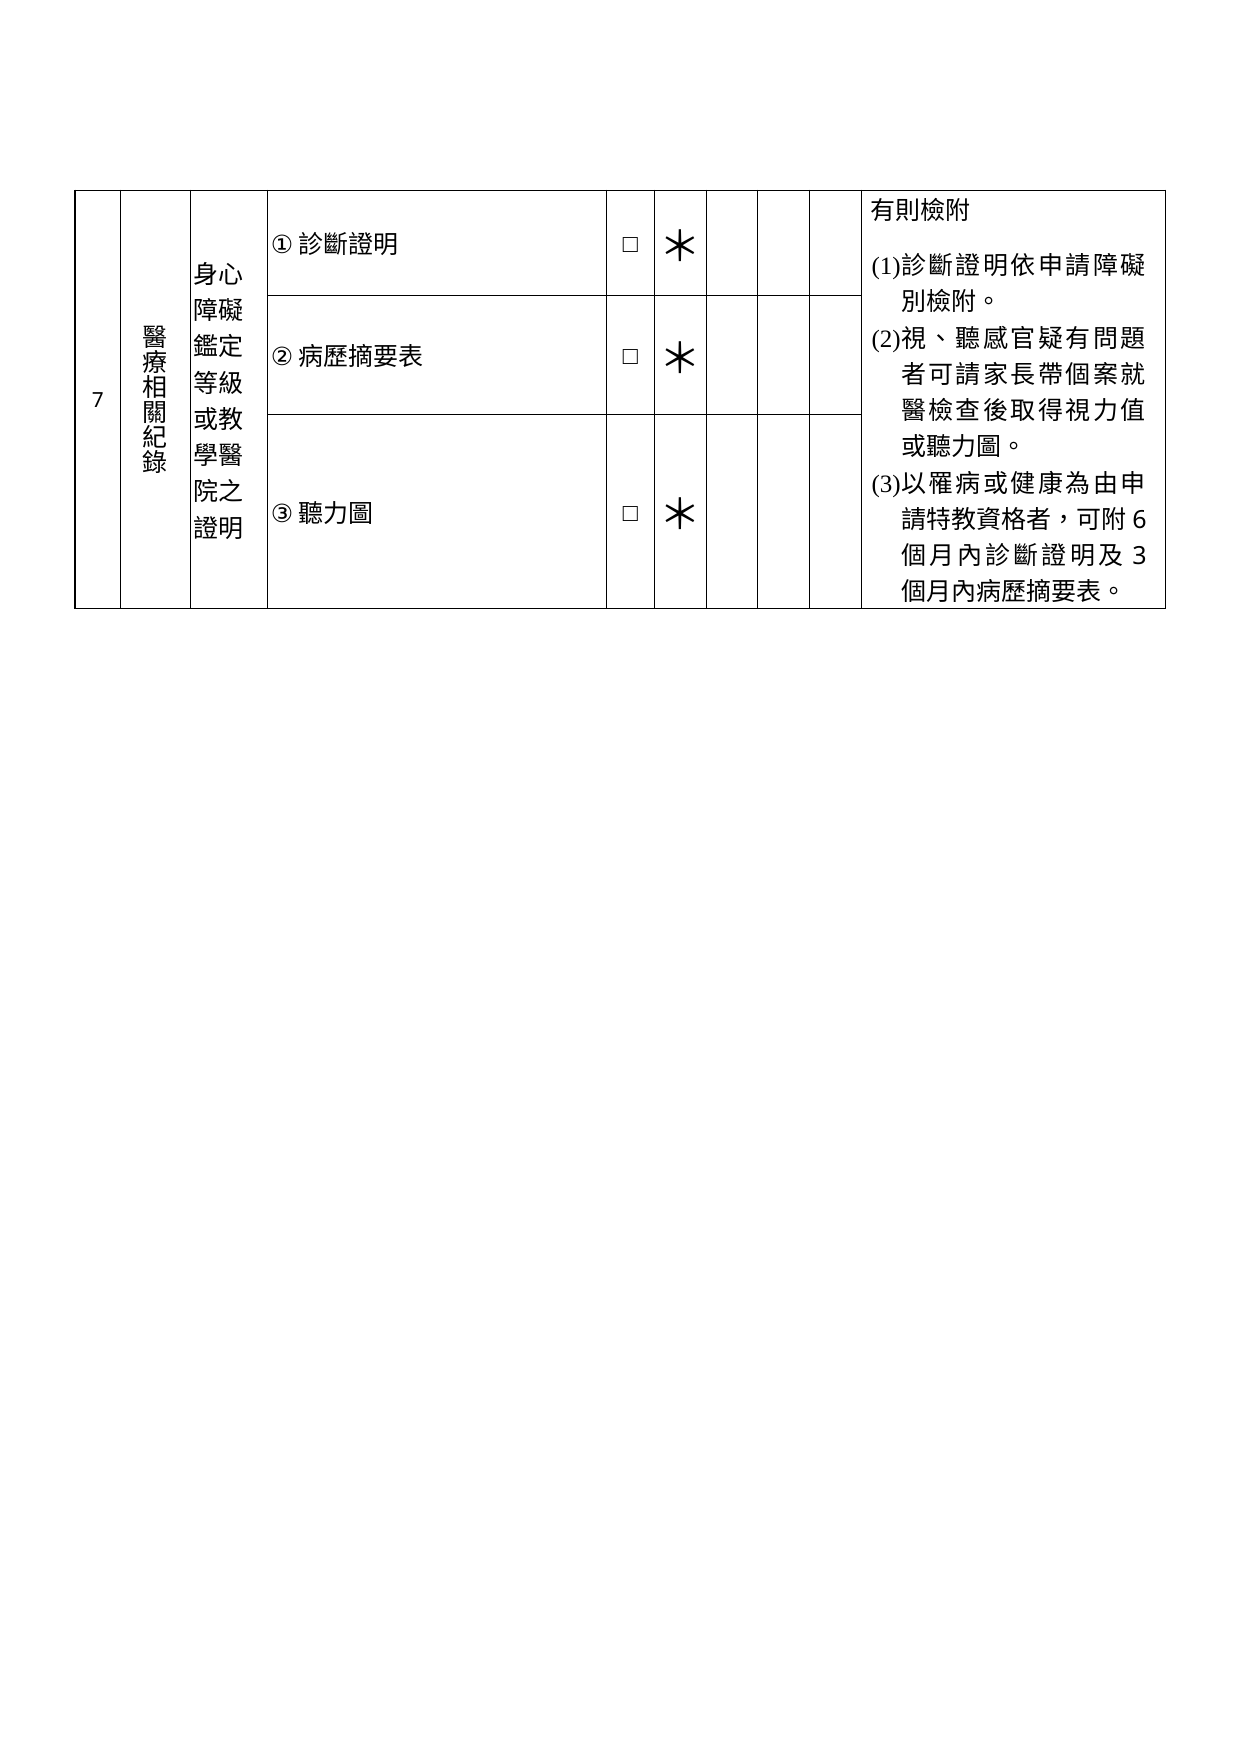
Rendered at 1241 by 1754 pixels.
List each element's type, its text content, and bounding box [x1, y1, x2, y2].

table_header ①診斷證明 [268, 191, 606, 295]
table_cell [707, 415, 757, 608]
table_header ＊ [655, 191, 706, 295]
table_cell ＊ [655, 296, 706, 414]
table_cell ②病歷摘要表 [268, 296, 606, 414]
table_cell ＊ [655, 415, 706, 608]
table_header 醫療相關紀錄 [121, 191, 190, 608]
table_header [758, 191, 809, 295]
table_cell □ [607, 415, 654, 608]
table_header 身心障礙鑑定等級或教學醫院之證明 [191, 191, 267, 608]
table_cell [810, 296, 861, 414]
table_cell [758, 415, 809, 608]
table_cell [707, 296, 757, 414]
table_header 7 [76, 191, 120, 608]
table_cell [758, 296, 809, 414]
table_cell ③聽力圖 [268, 415, 606, 608]
table_header [810, 191, 861, 295]
table_header □ [607, 191, 654, 295]
table_cell [810, 415, 861, 608]
table_header 有則檢附 診斷證明依申請障礙別檢附。 視、聽感官疑有問題者可請家長帶個案就醫檢查後取得視力值或聽力圖。 以罹病或健康為由申請特教資格者，可附6個月內診斷證明及3個月內病歷摘要表。 [862, 191, 1165, 608]
table_cell □ [607, 296, 654, 414]
table_header [707, 191, 757, 295]
